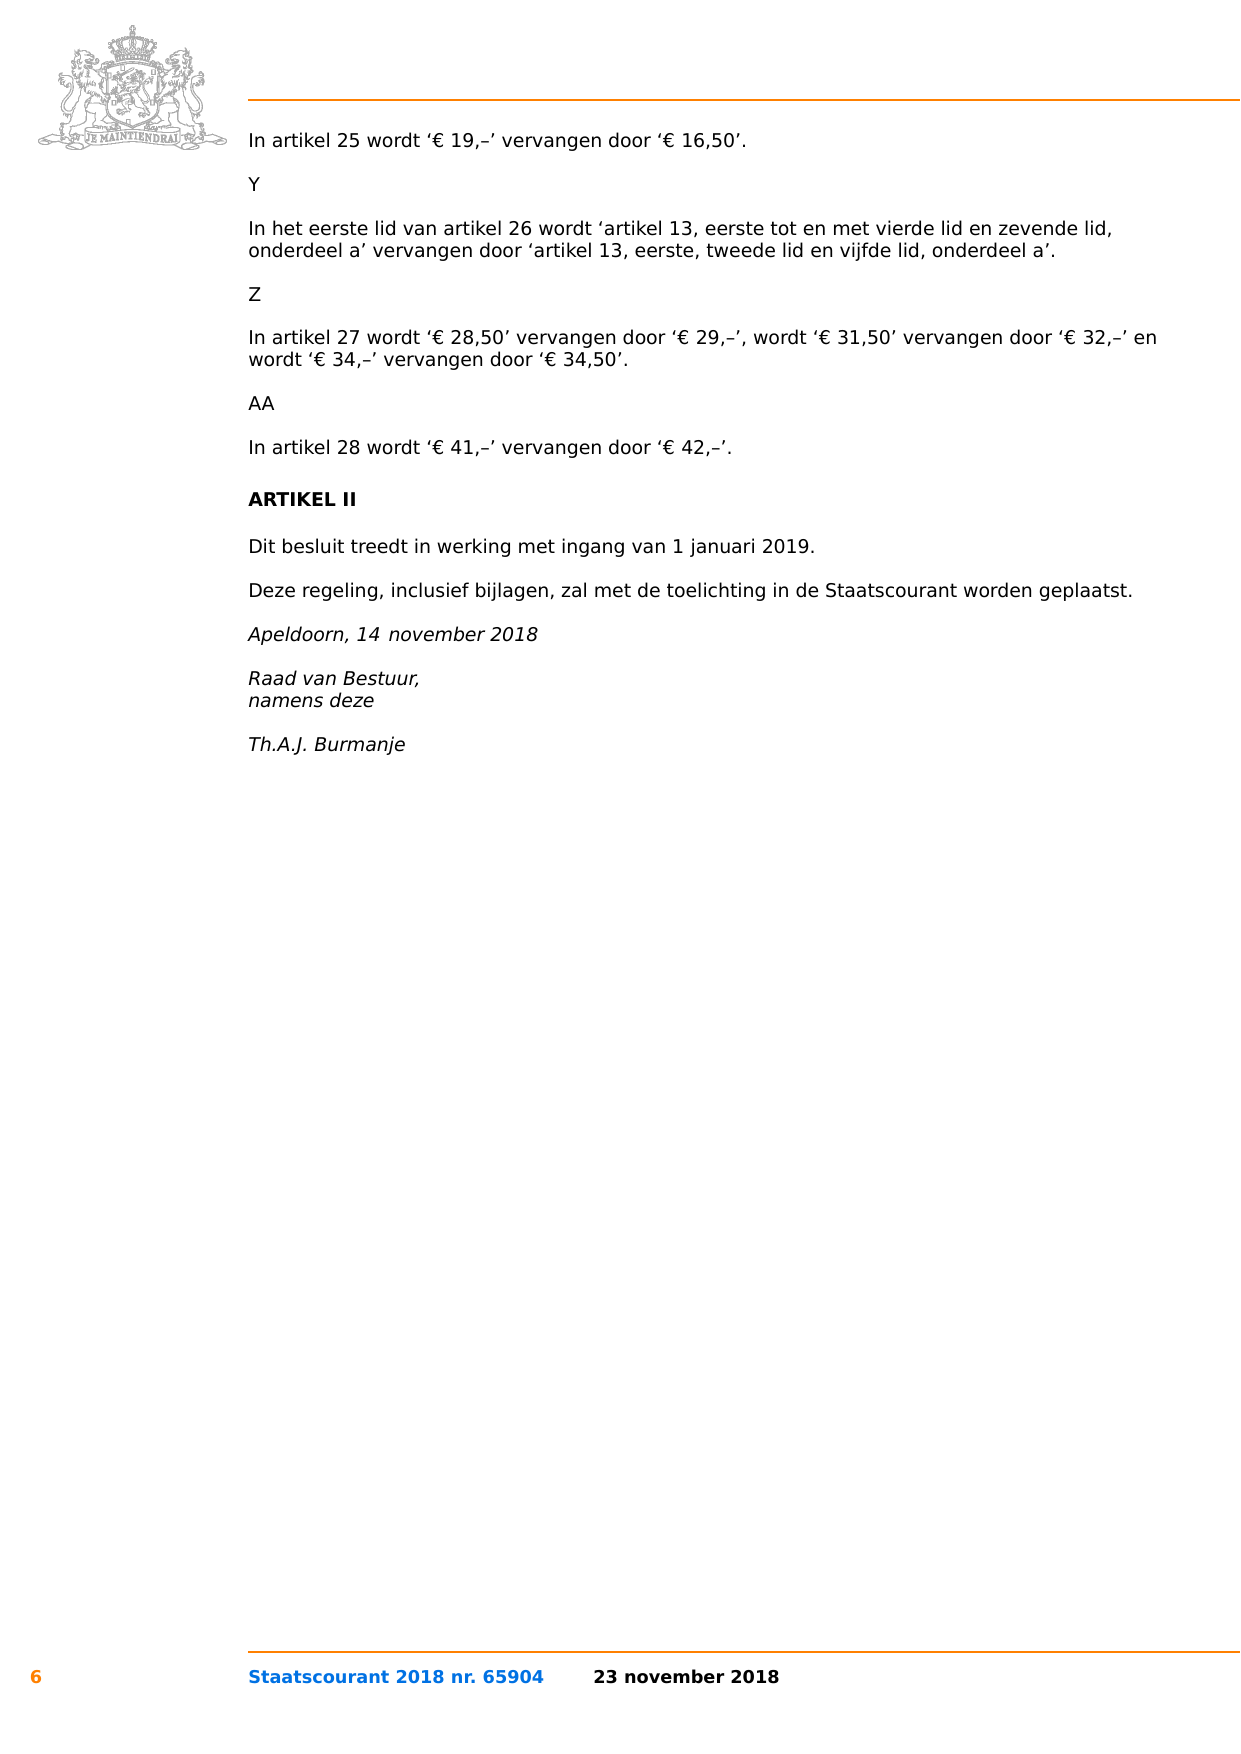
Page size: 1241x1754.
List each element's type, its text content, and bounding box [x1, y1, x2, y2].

text In artikel 27 wordt ‘€ 28,50’ vervangen door ‘€ 29,–’, wordt ‘€ 31,50’ vervangen door ‘€ 32,–’ en wordt ‘€ 34,–’ vervangen door ‘€ 34,50’. [248, 327, 1163, 371]
subtitle ARTIKEL II [248, 489, 1163, 511]
text Z [248, 283, 1163, 305]
text In artikel 28 wordt ‘€ 41,–’ vervangen door ‘€ 42,–’. [248, 437, 1163, 459]
text Raad van Bestuur, namens deze Th.A.J. Burmanje [248, 667, 1163, 755]
text Dit besluit treedt in werking met ingang van 1 januari 2019. [248, 536, 1163, 558]
text AA [248, 393, 1163, 415]
text Y [248, 174, 1163, 196]
text Deze regeling, inclusief bijlagen, zal met de toelichting in de Staatscourant worden geplaatst. [248, 580, 1163, 602]
text In artikel 25 wordt ‘€ 19,–’ vervangen door ‘€ 16,50’. [248, 130, 1163, 152]
text Apeldoorn, 14 november 2018 [248, 624, 1163, 646]
text In het eerste lid van artikel 26 wordt ‘artikel 13, eerste tot en met vierde lid en zevende lid, onderdeel a’ vervangen door ‘artikel 13, eerste, tweede lid en vijfde lid, onderdeel a’. [248, 218, 1163, 262]
picture [38, 25, 227, 150]
